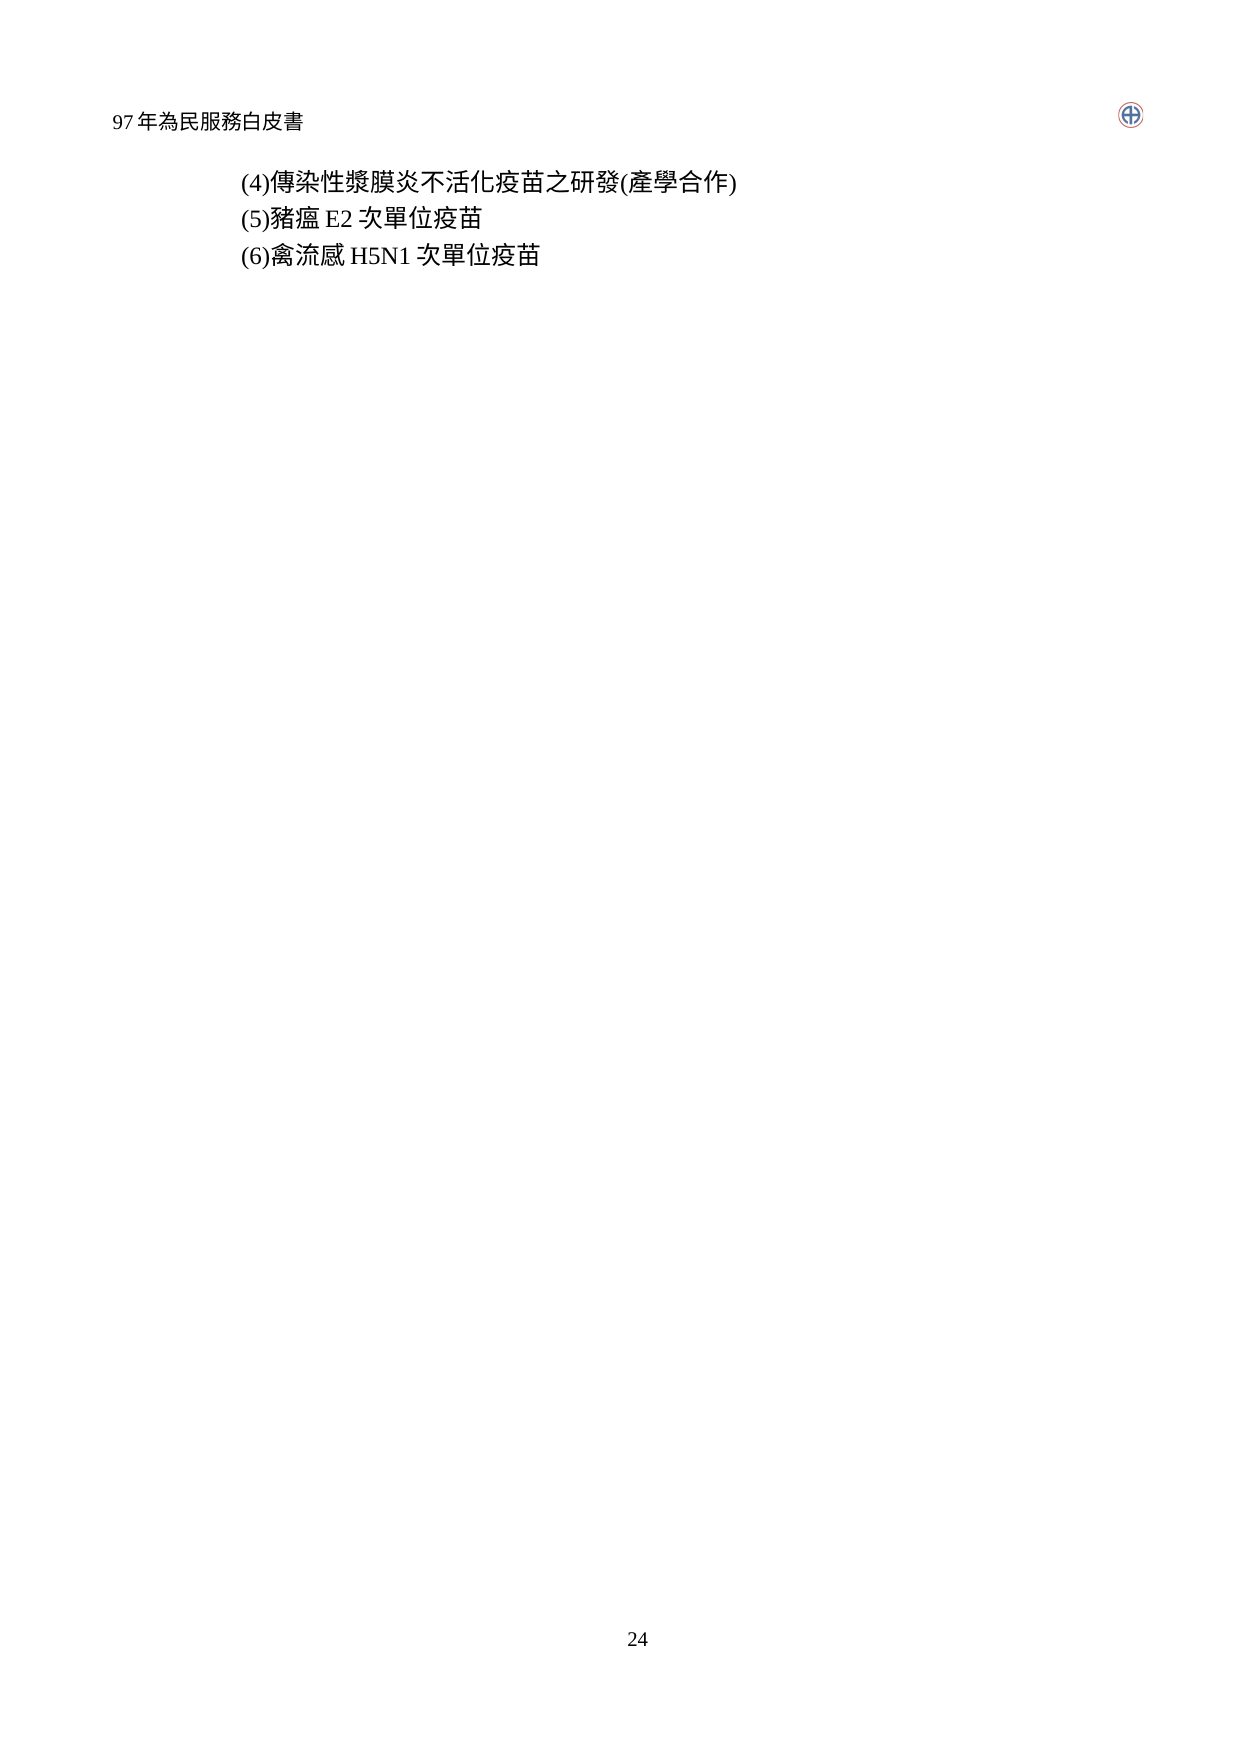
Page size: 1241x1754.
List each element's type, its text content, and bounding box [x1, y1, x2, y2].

text (6)禽流感H5N1次單位疫苗 [241, 235, 1162, 271]
text (4)傳染性漿膜炎不活化疫苗之研發(產學合作) [241, 163, 1162, 199]
picture [1118, 102, 1144, 128]
text (5)豬瘟E2次單位疫苗 [241, 199, 1162, 235]
